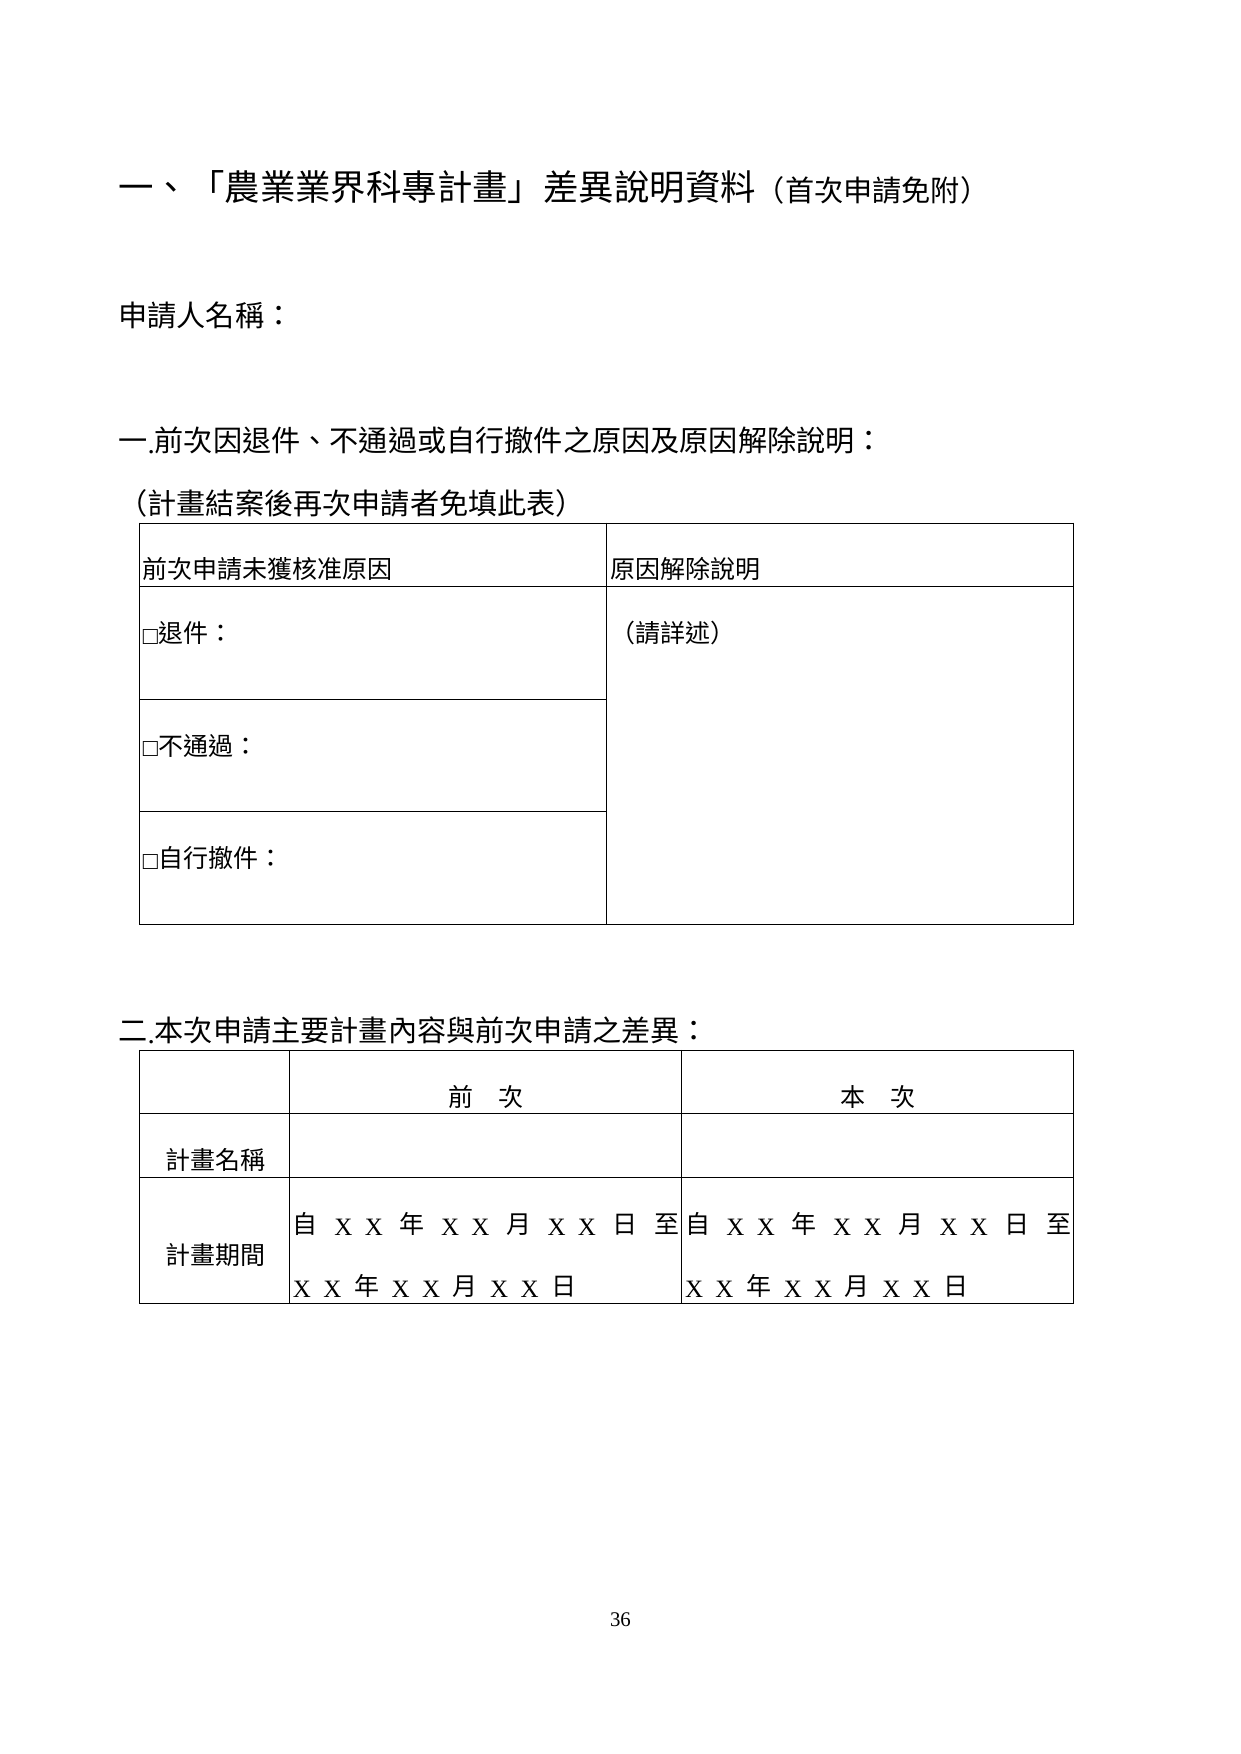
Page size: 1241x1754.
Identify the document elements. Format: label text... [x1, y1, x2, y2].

table_header 前 次 [290, 1051, 681, 1113]
table_cell 自XX年XX月XX日至XX年XX月XX日 [290, 1178, 681, 1303]
text （計畫結案後再次申請者免填此表） [118, 460, 1122, 523]
table_header 前次申請未獲核准原因 [140, 524, 606, 586]
table_cell □退件： [140, 587, 606, 699]
table_header 本 次 [682, 1051, 1073, 1113]
table_header [140, 1051, 289, 1113]
text 一.前次因退件、不通過或自行撤件之原因及原因解除說明： [118, 398, 1122, 460]
table_cell □不通過： [140, 700, 606, 811]
text 二.本次申請主要計畫內容與前次申請之差異： [118, 987, 1122, 1050]
text 申請人名稱： [118, 273, 1122, 335]
table_cell [290, 1114, 681, 1177]
table_cell 自XX年XX月XX日至XX年XX月XX日 [682, 1178, 1073, 1303]
table_cell [682, 1114, 1073, 1177]
text 一、「農業業界科專計畫」差異說明資料（首次申請免附） [118, 148, 1122, 210]
table_cell □自行撤件： [140, 812, 606, 924]
table_cell 計畫期間 [140, 1178, 289, 1303]
table_cell （請詳述） [607, 587, 1073, 924]
table_cell 計畫名稱 [140, 1114, 289, 1177]
table_header 原因解除說明 [607, 524, 1073, 586]
